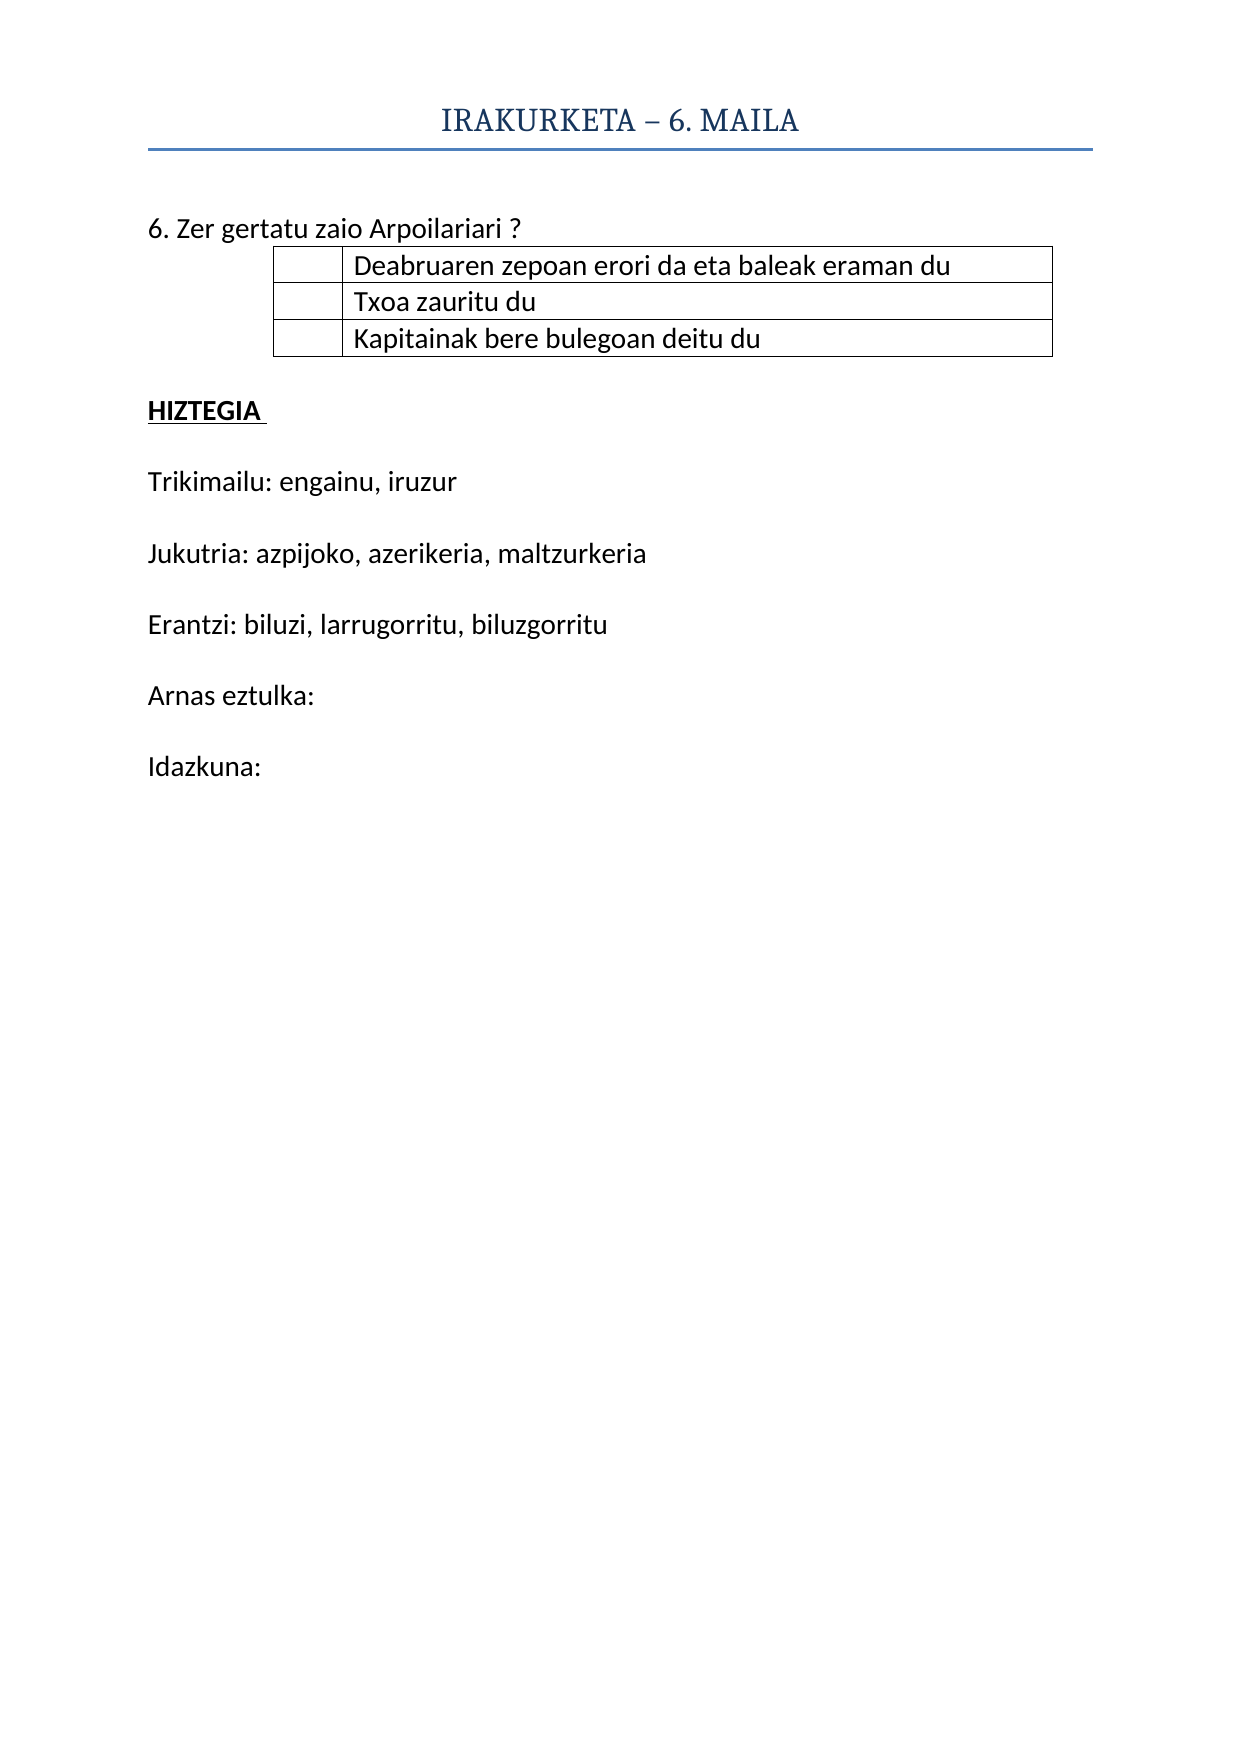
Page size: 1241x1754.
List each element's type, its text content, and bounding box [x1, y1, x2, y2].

table_header [274, 247, 342, 282]
text Arnas eztulka: [148, 677, 1093, 713]
table_cell [274, 320, 342, 356]
table_cell Txoa zauritu du [343, 283, 1052, 319]
text Trikimailu: engainu, iruzur [148, 463, 1093, 499]
text HIZTEGIA [148, 392, 1093, 428]
table_cell [274, 283, 342, 319]
text 6. Zer gertatu zaio Arpoilariari ? [148, 210, 1093, 246]
text Erantzi: biluzi, larrugorritu, biluzgorritu [148, 606, 1093, 642]
table_header Deabruaren zepoan erori da eta baleak eraman du [343, 247, 1052, 282]
table_cell Kapitainak bere bulegoan deitu du [343, 320, 1052, 356]
text Jukutria: azpijoko, azerikeria, maltzurkeria [148, 535, 1093, 570]
text Idazkuna: [148, 748, 1093, 784]
